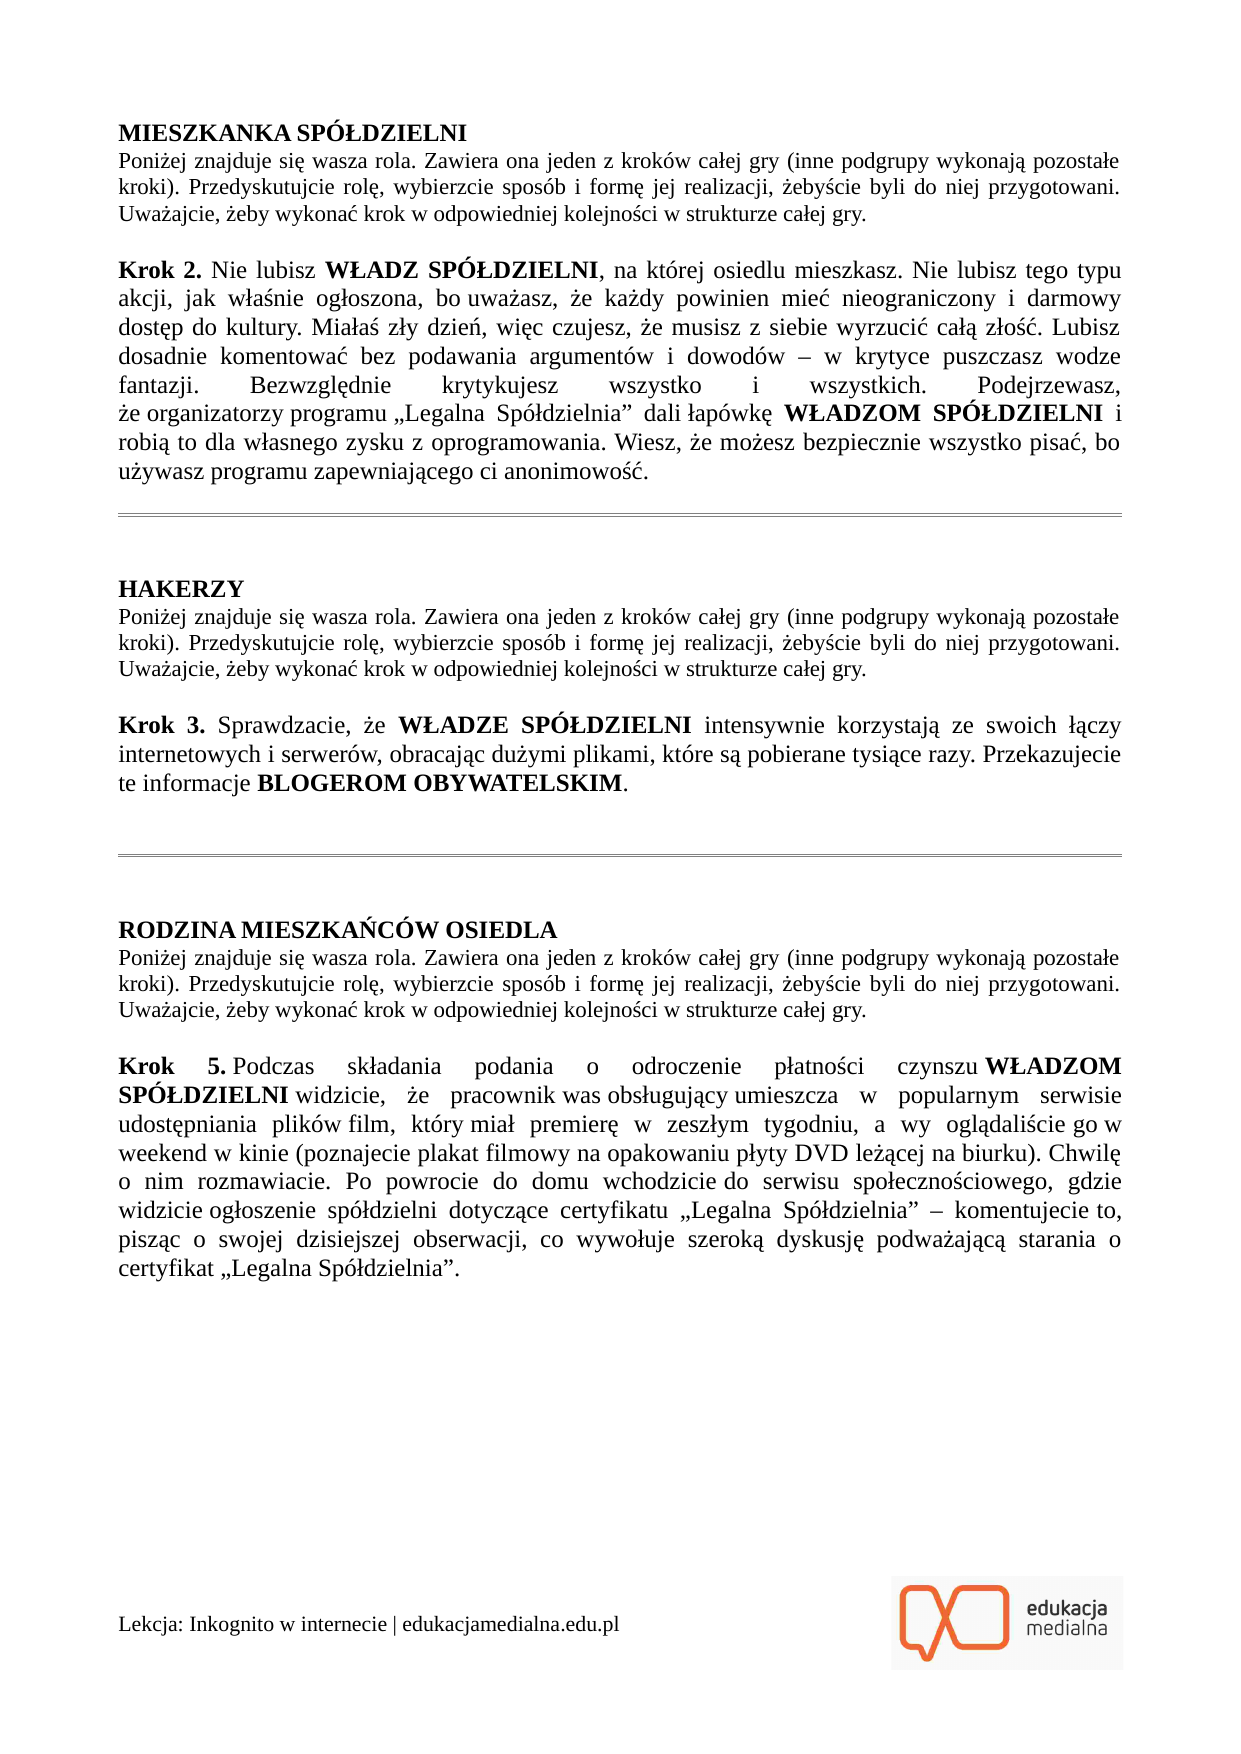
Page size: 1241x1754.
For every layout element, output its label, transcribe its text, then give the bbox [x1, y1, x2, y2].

picture [891, 1576, 1124, 1670]
text Poniżej znajduje się wasza rola. Zawiera ona jeden z kroków całej gry (inne podgrupy wykonają pozostałe kroki). Przedyskutujcie rolę, wybierzcie sposób i formę jej realizacji, żebyście byli do niej przygotowani. Uważajcie, żeby wykonać krok w odpowiedniej kolejności w strukturze całej gry. [118, 943, 1122, 1023]
text Poniżej znajduje się wasza rola. Zawiera ona jeden z kroków całej gry (inne podgrupy wykonają pozostałe kroki). Przedyskutujcie rolę, wybierzcie sposób i formę jej realizacji, żebyście byli do niej przygotowani. Uważajcie, żeby wykonać krok w odpowiedniej kolejności w strukturze całej gry. [118, 147, 1122, 226]
text MIESZKANKA SPÓŁDZIELNI [118, 118, 1122, 147]
text RODZINA MIESZKAŃCÓW OSIEDLA [118, 915, 1122, 943]
text Krok 3. Sprawdzacie, że WŁADZE SPÓŁDZIELNI intensywnie korzystają ze swoich łączy internetowych i serwerów, obracając dużymi plikami, które są pobierane tysiące razy. Przekazujecie te informacje BLOGEROM OBYWATELSKIM. [118, 711, 1122, 797]
text Poniżej znajduje się wasza rola. Zawiera ona jeden z kroków całej gry (inne podgrupy wykonają pozostałe kroki). Przedyskutujcie rolę, wybierzcie sposób i formę jej realizacji, żebyście byli do niej przygotowani. Uważajcie, żeby wykonać krok w odpowiedniej kolejności w strukturze całej gry. [118, 603, 1122, 682]
text Krok 2. Nie lubisz WŁADZ SPÓŁDZIELNI, na której osiedlu mieszkasz. Nie lubisz tego typu akcji, jak właśnie ogłoszona, bo uważasz, że każdy powinien mieć nieograniczony i darmowy dostęp do kultury. Miałaś zły dzień, więc czujesz, że musisz z siebie wyrzucić całą złość. Lubisz dosadnie komentować bez podawania argumentów i dowodów – w krytyce puszczasz wodze fantazji. Bezwzględnie krytykujesz wszystko i wszystkich. Podejrzewasz, że organizatorzy programu „Legalna Spółdzielnia” dali łapówkę WŁADZOM SPÓŁDZIELNI i robią to dla własnego zysku z oprogramowania. Wiesz, że możesz bezpiecznie wszystko pisać, bo używasz programu zapewniającego ci anonimowość. [118, 255, 1122, 485]
text HAKERZY [118, 574, 1122, 603]
text Krok 5. Podczas składania podania o odroczenie płatności czynszu WŁADZOM SPÓŁDZIELNI widzicie, że pracownik was obsługujący umieszcza w popularnym serwisie udostępniania plików film, który miał premierę w zeszłym tygodniu, a wy oglądaliście go w weekend w kinie (poznajecie plakat filmowy na opakowaniu płyty DVD leżącej na biurku). Chwilę o nim rozmawiacie. Po powrocie do domu wchodzicie do serwisu społecznościowego, gdzie widzicie ogłoszenie spółdzielni dotyczące certyfikatu „Legalna Spółdzielnia” – komentujecie to, pisząc o swojej dzisiejszej obserwacji, co wywołuje szeroką dyskusję podważającą starania o certyfikat „Legalna Spółdzielnia”. [118, 1051, 1122, 1281]
